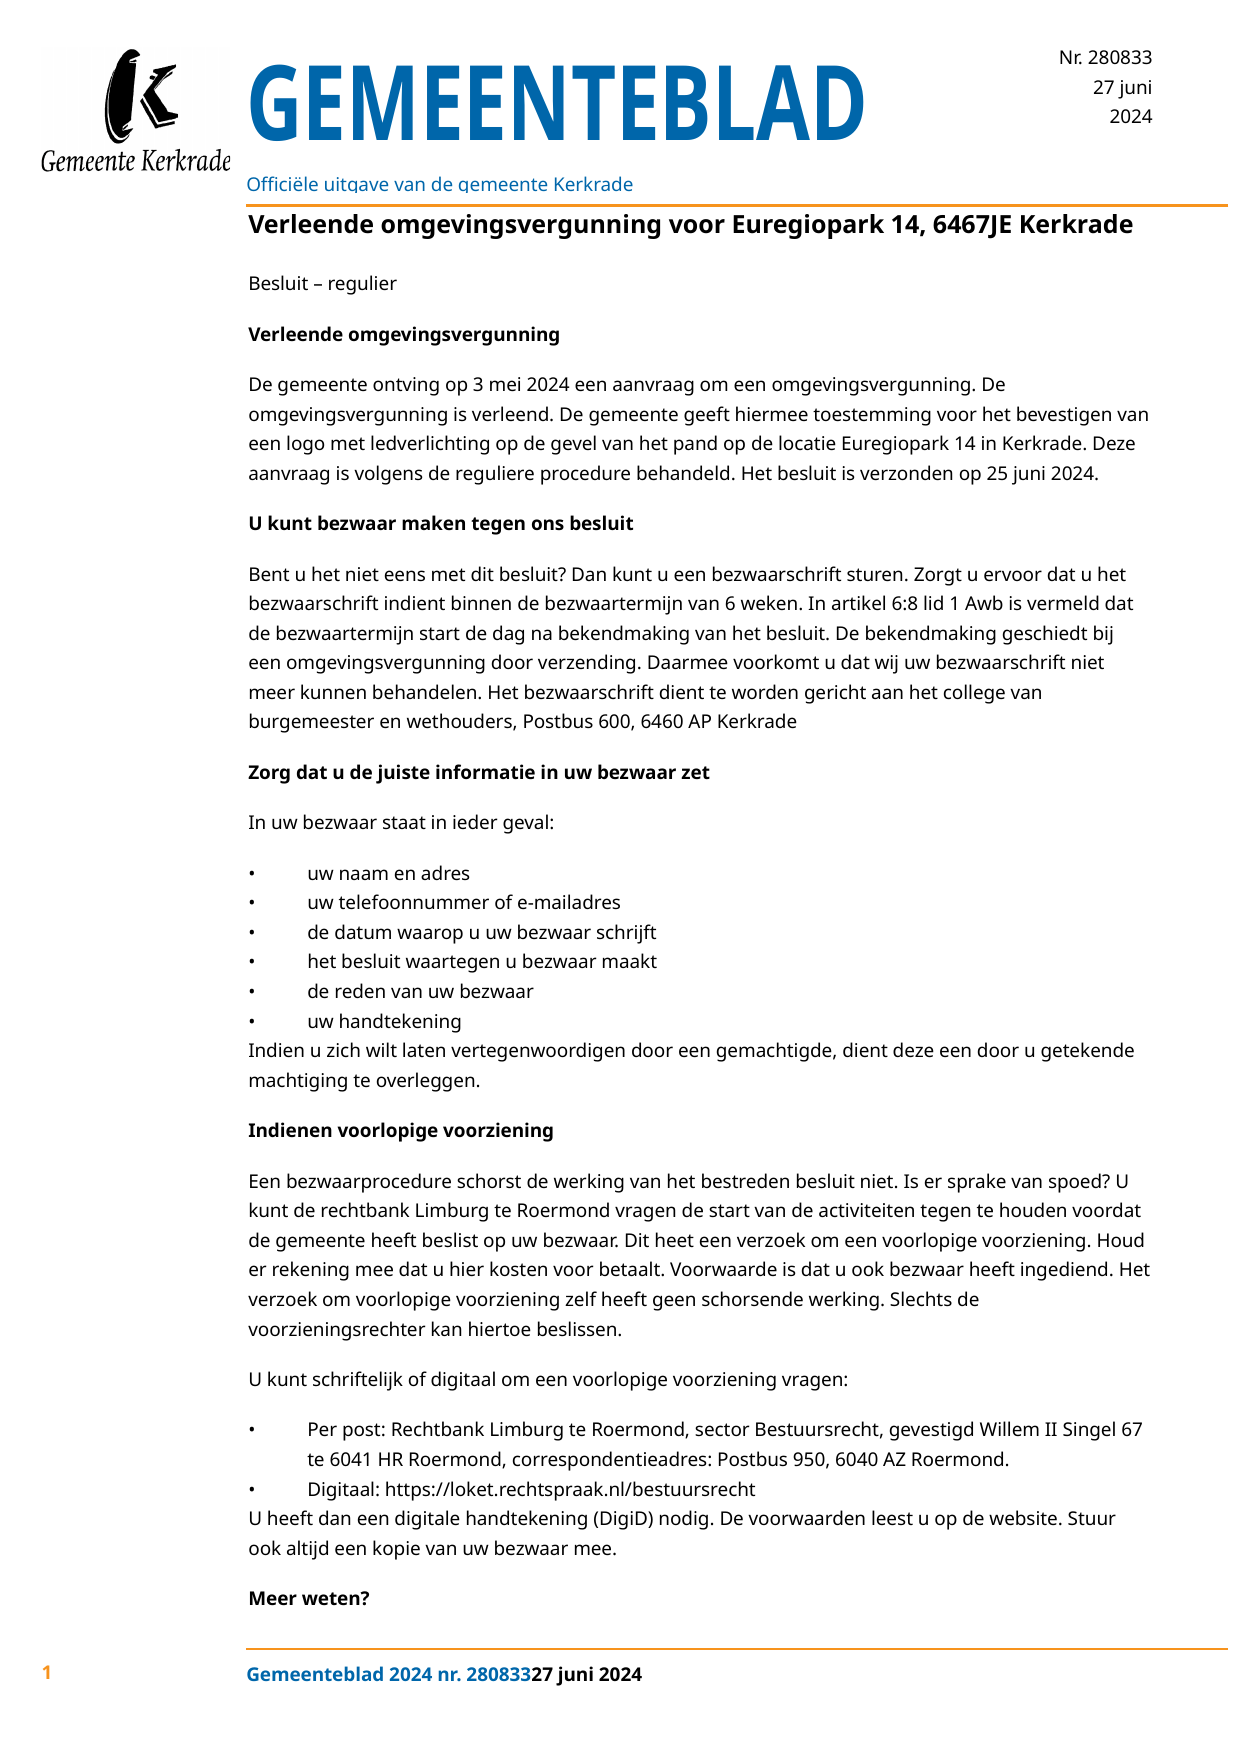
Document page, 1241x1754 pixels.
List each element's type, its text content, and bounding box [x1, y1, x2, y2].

text In uw bezwaar staat in ieder geval: [248, 809, 1152, 835]
text U kunt bezwaar maken tegen ons besluit [248, 510, 1152, 536]
list uw handtekening [248, 1008, 1152, 1033]
text Bent u het niet eens met dit besluit? Dan kunt u een bezwaarschrift sturen. Zorgt u ervoor dat u het bezwaarschrift indient binnen de bezwaartermijn van 6 weken. In artikel 6:8 lid 1 Awb is vermeld dat de bezwaartermijn start de dag na bekendmaking van het besluit. De bekendmaking geschiedt bij een omgevingsvergunning door verzending. Daarmee voorkomt u dat wij uw bezwaarschrift niet meer kunnen behandelen. Het bezwaarschrift dient te worden gericht aan het college van burgemeester en wethouders, Postbus 600, 6460 AP Kerkrade [248, 561, 1152, 734]
text Verleende omgevingsvergunning voor Euregiopark 14, 6467JE Kerkrade [248, 207, 1152, 241]
text U kunt schriftelijk of digitaal om een voorlopige voorziening vragen: [248, 1366, 1152, 1392]
text Indienen voorlopige voorziening [248, 1117, 1152, 1143]
text U heeft dan een digitale handtekening (DigiD) nodig. De voorwaarden leest u op de website. Stuur ook altijd een kopie van uw bezwaar mee. [248, 1505, 1152, 1561]
text Besluit – regulier [248, 270, 1152, 296]
list de datum waarop u uw bezwaar schrijft [248, 919, 1152, 945]
text Meer weten? [248, 1585, 1152, 1611]
text Zorg dat u de juiste informatie in uw bezwaar zet [248, 759, 1152, 785]
text Indien u zich wilt laten vertegenwoordigen door een gemachtigde, dient deze een door u getekende machtiging te overleggen. [248, 1037, 1152, 1093]
list de reden van uw bezwaar [248, 978, 1152, 1004]
list uw telefoonnummer of e-mailadres [248, 889, 1152, 915]
text Een bezwaarprocedure schorst de werking van het bestreden besluit niet. Is er sprake van spoed? U kunt de rechtbank Limburg te Roermond vragen de start van de activiteiten tegen te houden voordat de gemeente heeft beslist op uw bezwaar. Dit heet een verzoek om een voorlopige voorziening. Houd er rekening mee dat u hier kosten voor betaalt. Voorwaarde is dat u ook bezwaar heeft ingediend. Het verzoek om voorlopige voorziening zelf heeft geen schorsende werking. Slechts de voorzieningsrechter kan hiertoe beslissen. [248, 1168, 1152, 1341]
list uw naam en adres [248, 860, 1152, 886]
list Digitaal: https://loket.rechtspraak.nl/bestuursrecht [248, 1476, 1152, 1501]
list het besluit waartegen u bezwaar maakt [248, 949, 1152, 974]
list Per post: Rechtbank Limburg te Roermond, sector Bestuursrecht, gevestigd Willem II Singel 67 te 6041 HR Roermond, correspondentieadres: Postbus 950, 6040 AZ Roermond. [248, 1417, 1152, 1472]
picture [41, 47, 231, 172]
text Verleende omgevingsvergunning [248, 321, 1152, 346]
text De gemeente ontving op 3 mei 2024 een aanvraag om een omgevingsvergunning. De omgevingsvergunning is verleend. De gemeente geeft hiermee toestemming voor het bevestigen van een logo met ledverlichting op de gevel van het pand op de locatie Euregiopark 14 in Kerkrade. Deze aanvraag is volgens de reguliere procedure behandeld. Het besluit is verzonden op 25 juni 2024. [248, 371, 1152, 486]
